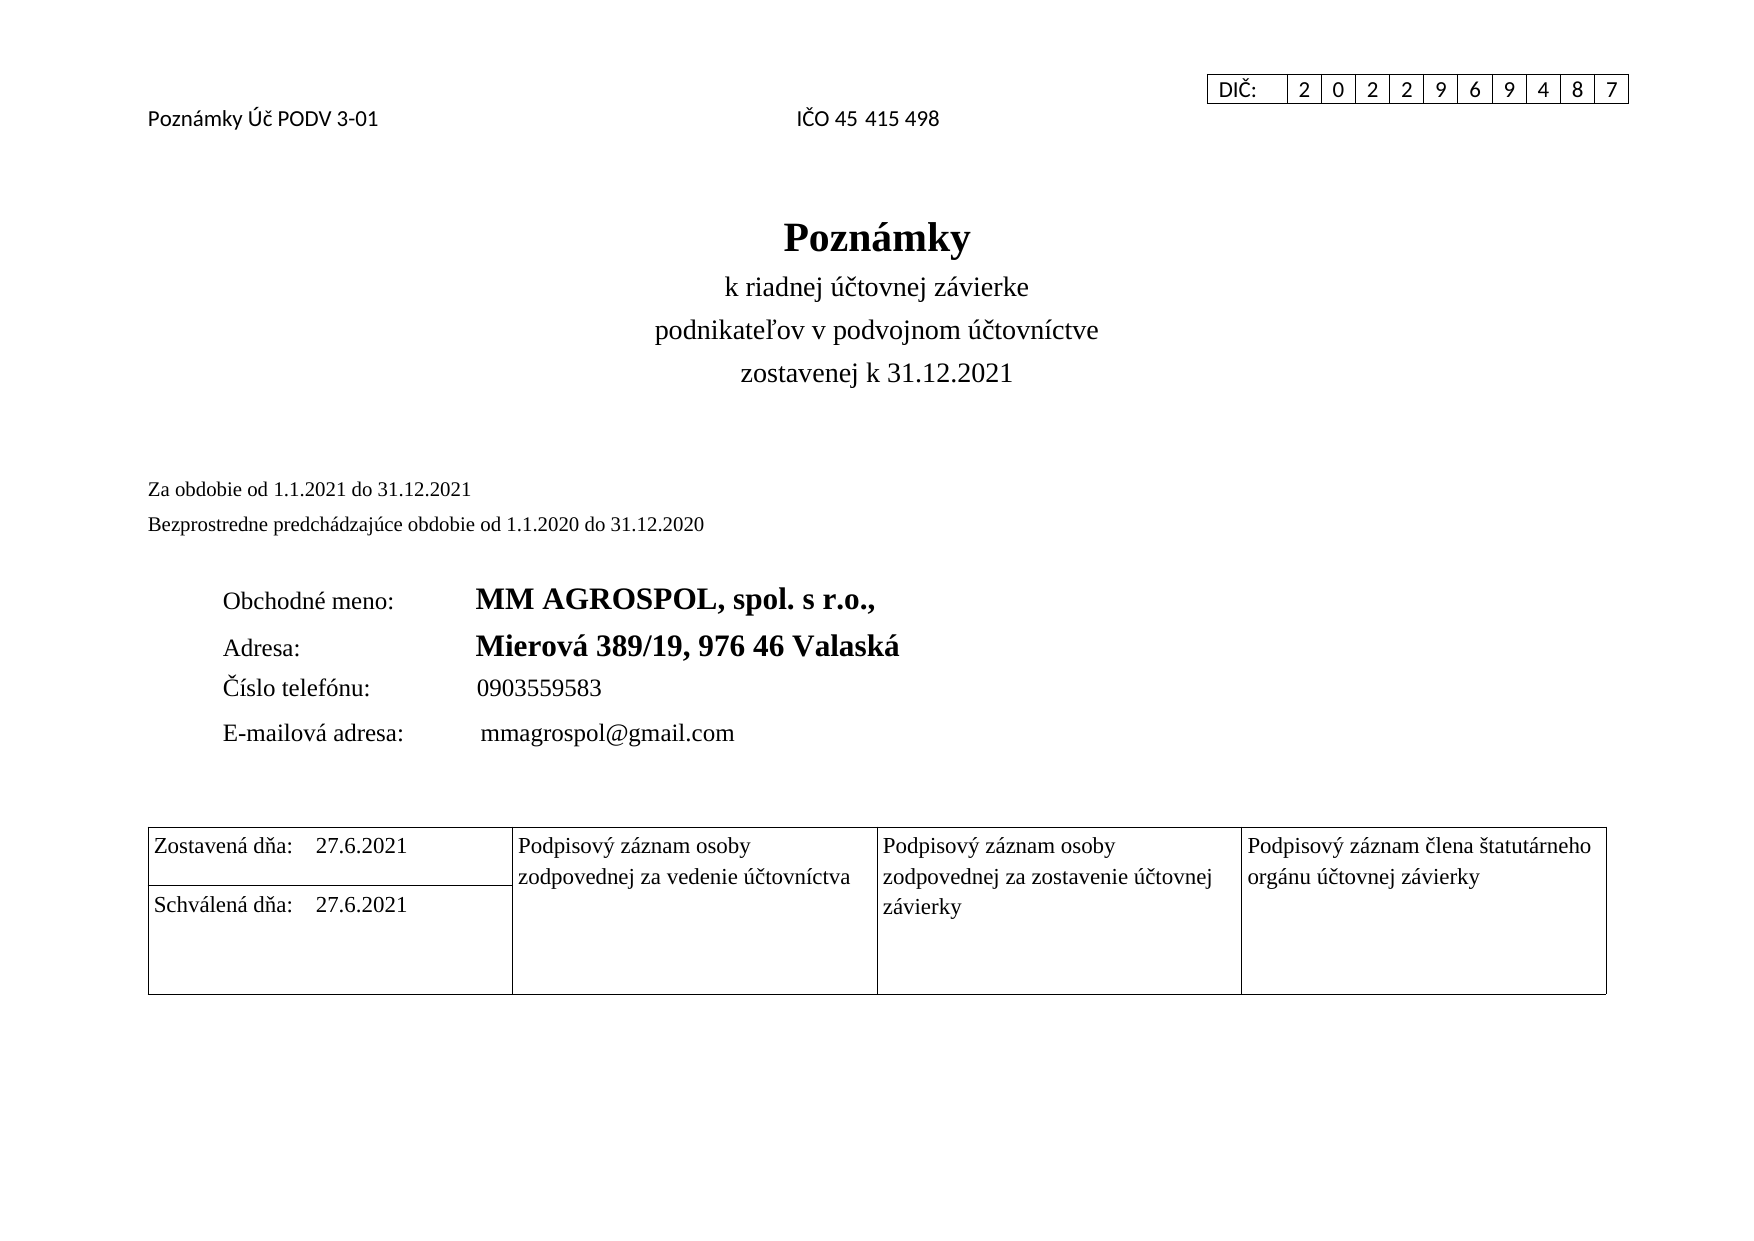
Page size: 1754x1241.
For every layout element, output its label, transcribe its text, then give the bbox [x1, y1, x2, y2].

table_header Podpisový záznam člena štatutárneho orgánu účtovnej závierky [1242, 828, 1606, 994]
text Za obdobie od 1.1.2021 do 31.12.2021 [148, 477, 1606, 501]
text k riadnej účtovnej závierke [148, 270, 1606, 303]
table_header Podpisový záznam osoby zodpovednej za zostavenie účtovnej závierky [878, 828, 1241, 994]
text Obchodné meno: MM AGROSPOL, spol. s r.o., [223, 581, 1606, 616]
text Adresa: Mierová 389/19, 976 46 Valaská [223, 627, 1606, 663]
text Číslo telefónu: 0903559583 [223, 673, 1606, 702]
text zostavenej k 31.12.2021 [148, 356, 1606, 388]
table_header Podpisový záznam osoby zodpovednej za vedenie účtovníctva [513, 828, 877, 994]
text podnikateľov v podvojnom účtovníctve [148, 313, 1606, 346]
text Poznámky [148, 212, 1606, 260]
table_header Zostavená dňa: 27.6.2021 [149, 828, 512, 885]
text E-mailová adresa: mmagrospol@gmail.com [223, 712, 1606, 748]
text Bezprostredne predchádzajúce obdobie od 1.1.2020 do 31.12.2020 [148, 512, 1606, 536]
table_cell Schválená dňa: 27.6.2021 [149, 886, 512, 994]
